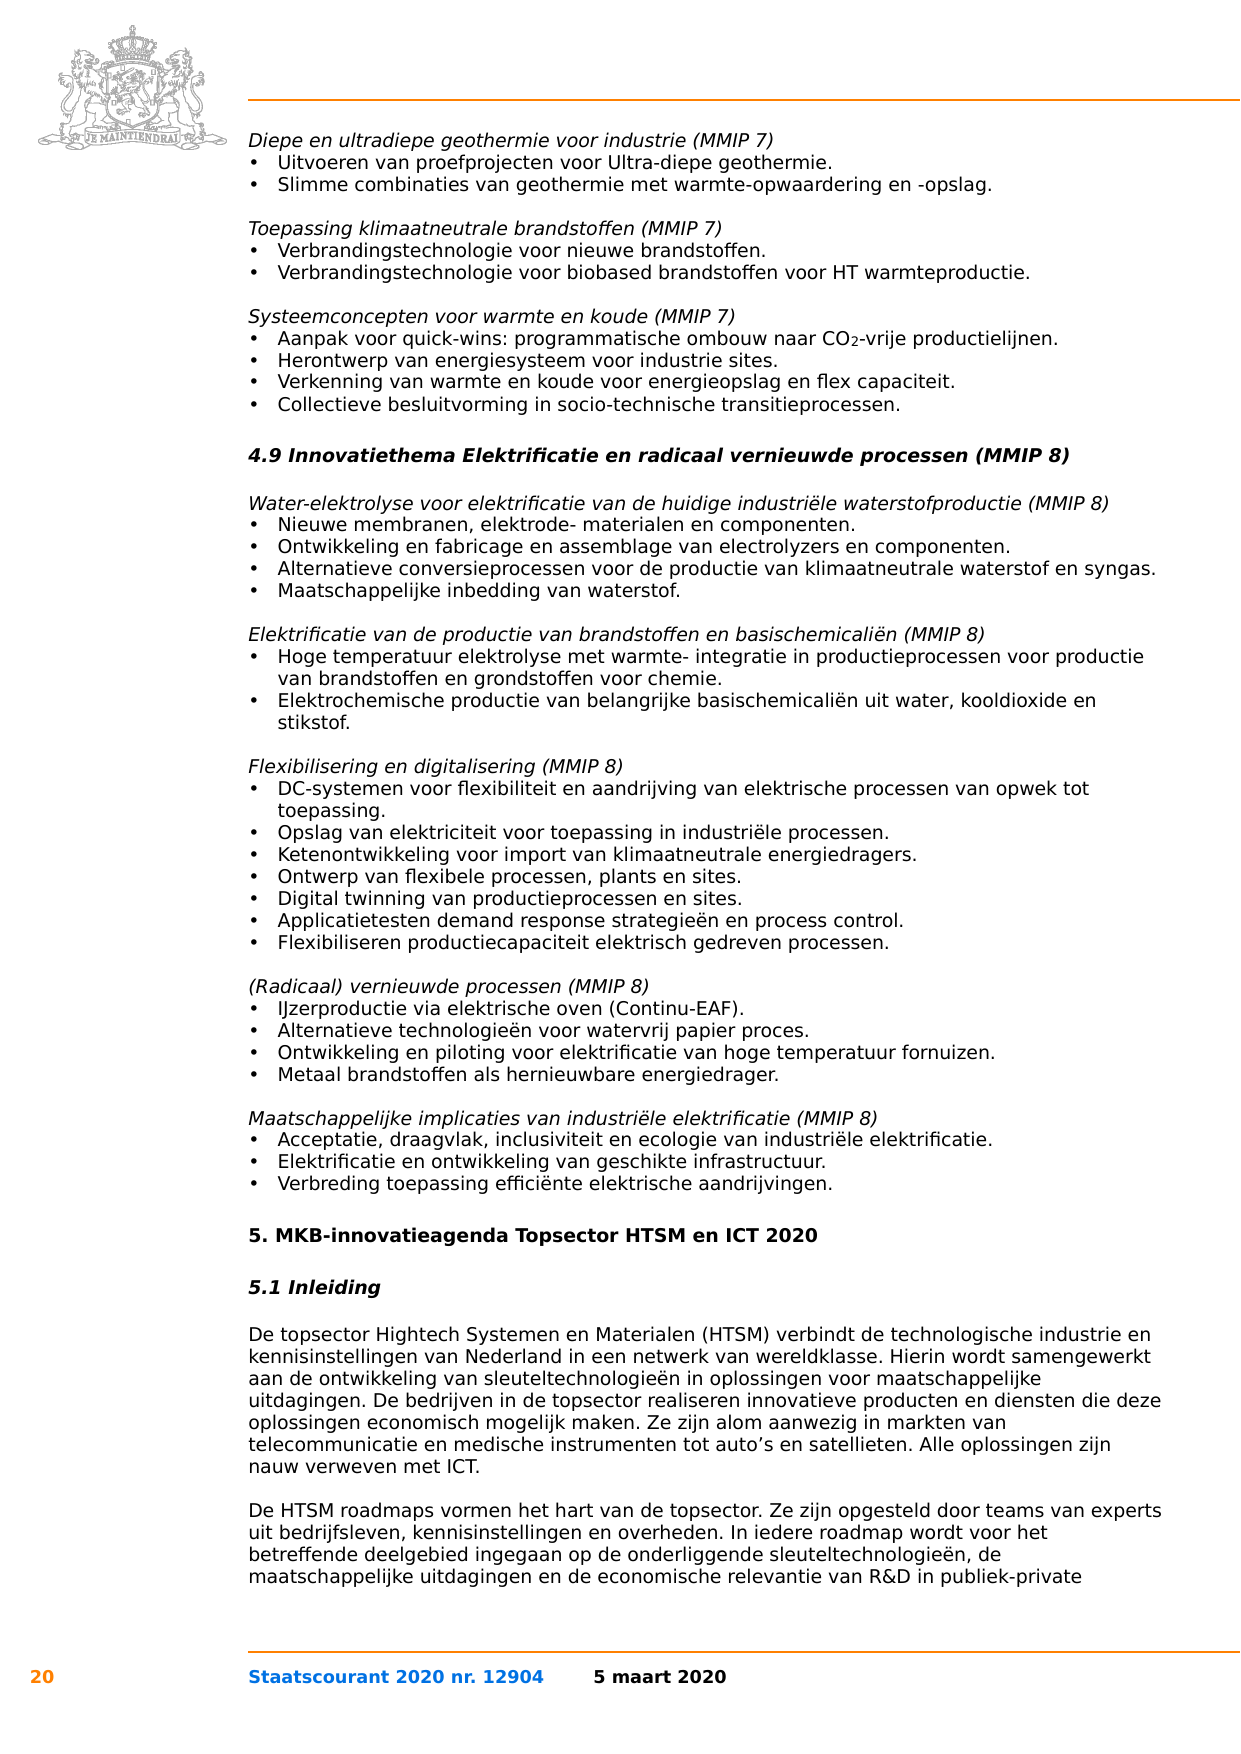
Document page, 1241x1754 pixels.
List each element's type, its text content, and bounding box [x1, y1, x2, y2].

text • Herontwerp van energiesysteem voor industrie sites. [248, 349, 1163, 371]
subtitle Diepe en ultradiepe geothermie voor industrie (MMIP 7) [248, 130, 1163, 152]
text • Hoge temperatuur elektrolyse met warmte- integratie in productieprocessen voor productie van brandstoffen en grondstoffen voor chemie. [248, 646, 1163, 690]
subtitle Flexibilisering en digitalisering (MMIP 8) [248, 756, 1163, 778]
text • Collectieve besluitvorming in socio-technische transitieprocessen. [248, 393, 1163, 415]
text • Alternatieve conversieprocessen voor de productie van klimaatneutrale waterstof en syngas. [248, 558, 1163, 580]
text • Ontwikkeling en piloting voor elektrificatie van hoge temperatuur fornuizen. [248, 1042, 1163, 1063]
text • Metaal brandstoffen als hernieuwbare energiedrager. [248, 1063, 1163, 1086]
text • Verbrandingstechnologie voor nieuwe brandstoffen. [248, 240, 1163, 262]
subtitle 4.9 Innovatiethema Elektrificatie en radicaal vernieuwde processen (MMIP 8) [248, 445, 1163, 467]
text • Flexibiliseren productiecapaciteit elektrisch gedreven processen. [248, 932, 1163, 954]
text • Ketenontwikkeling voor import van klimaatneutrale energiedragers. [248, 844, 1163, 866]
picture [38, 25, 227, 150]
text De topsector Hightech Systemen en Materialen (HTSM) verbindt de technologische industrie en kennisinstellingen van Nederland in een netwerk van wereldklasse. Hierin wordt samengewerkt aan de ontwikkeling van sleuteltechnologieën in oplossingen voor maatschappelijke uitdagingen. De bedrijven in de topsector realiseren innovatieve producten en diensten die deze oplossingen economisch mogelijk maken. Ze zijn alom aanwezig in markten van telecommunicatie en medische instrumenten tot auto’s en satellieten. Alle oplossingen zijn nauw verweven met ICT. [248, 1324, 1163, 1478]
subtitle Systeemconcepten voor warmte en koude (MMIP 7) [248, 306, 1163, 327]
text • Maatschappelijke inbedding van waterstof. [248, 580, 1163, 602]
text • Applicatietesten demand response strategieën en process control. [248, 910, 1163, 932]
text • Nieuwe membranen, elektrode- materialen en componenten. [248, 514, 1163, 536]
text • Ontwerp van flexibele processen, plants en sites. [248, 866, 1163, 888]
text • Ontwikkeling en fabricage en assemblage van electrolyzers en componenten. [248, 536, 1163, 558]
text • Elektrochemische productie van belangrijke basischemicaliën uit water, kooldioxide en stikstof. [248, 690, 1163, 734]
text • Alternatieve technologieën voor watervrij papier proces. [248, 1019, 1163, 1042]
subtitle 5. MKB-innovatieagenda Topsector HTSM en ICT 2020 [248, 1225, 1163, 1247]
text De HTSM roadmaps vormen het hart van de topsector. Ze zijn opgesteld door teams van experts uit bedrijfsleven, kennisinstellingen en overheden. In iedere roadmap wordt voor het betreffende deelgebied ingegaan op de onderliggende sleuteltechnologieën, de maatschappelijke uitdagingen en de economische relevantie van R&D in publiek-private [248, 1500, 1163, 1588]
text • Aanpak voor quick-wins: programmatische ombouw naar CO2-vrije productielijnen. [248, 327, 1163, 349]
text • Elektrificatie en ontwikkeling van geschikte infrastructuur. [248, 1151, 1163, 1173]
text • IJzerproductie via elektrische oven (Continu-EAF). [248, 998, 1163, 1019]
text • Uitvoeren van proefprojecten voor Ultra-diepe geothermie. [248, 152, 1163, 174]
subtitle Toepassing klimaatneutrale brandstoffen (MMIP 7) [248, 218, 1163, 240]
text • Verbreding toepassing efficiënte elektrische aandrijvingen. [248, 1173, 1163, 1195]
text • Digital twinning van productieprocessen en sites. [248, 888, 1163, 910]
text • Opslag van elektriciteit voor toepassing in industriële processen. [248, 822, 1163, 844]
text • Verkenning van warmte en koude voor energieopslag en flex capaciteit. [248, 371, 1163, 393]
subtitle (Radicaal) vernieuwde processen (MMIP 8) [248, 976, 1163, 998]
text • Slimme combinaties van geothermie met warmte-opwaardering en -opslag. [248, 174, 1163, 196]
text • Acceptatie, draagvlak, inclusiviteit en ecologie van industriële elektrificatie. [248, 1129, 1163, 1151]
subtitle Elektrificatie van de productie van brandstoffen en basischemicaliën (MMIP 8) [248, 624, 1163, 646]
subtitle 5.1 Inleiding [248, 1277, 1163, 1299]
subtitle Maatschappelijke implicaties van industriële elektrificatie (MMIP 8) [248, 1107, 1163, 1129]
text • Verbrandingstechnologie voor biobased brandstoffen voor HT warmteproductie. [248, 262, 1163, 284]
subtitle Water-elektrolyse voor elektrificatie van de huidige industriële waterstofproductie (MMIP 8) [248, 492, 1163, 514]
text • DC-systemen voor flexibiliteit en aandrijving van elektrische processen van opwek tot toepassing. [248, 778, 1163, 822]
